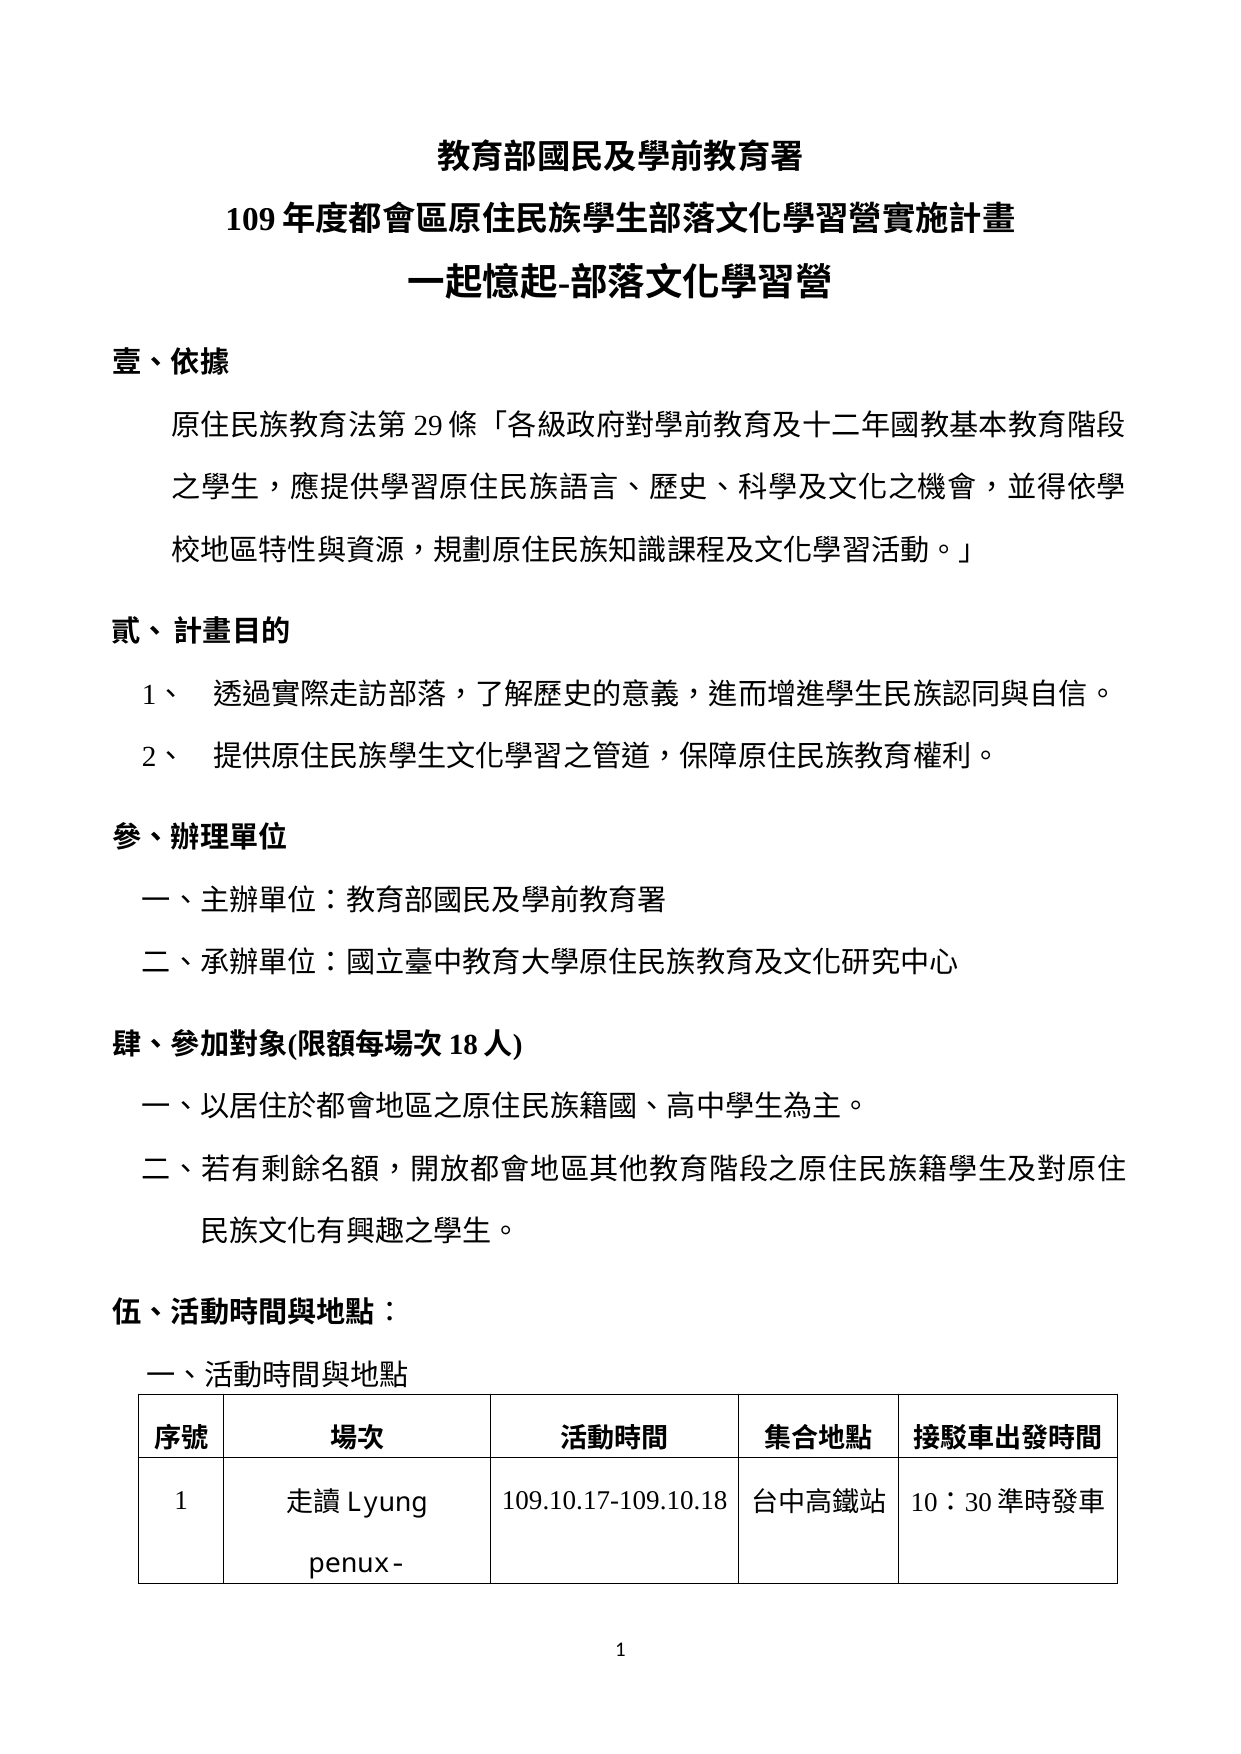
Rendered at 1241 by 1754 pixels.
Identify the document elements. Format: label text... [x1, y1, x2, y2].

table_header 序號 [139, 1395, 223, 1457]
text 一起憶起-部落文化學習營 [112, 237, 1128, 300]
text 教育部國民及學前教育署 [112, 112, 1128, 175]
text 109年度都會區原住民族學生部落文化學習營實施計畫 [112, 175, 1128, 237]
list 提供原住民族學生文化學習之管道，保障原住民族教育權利。 [142, 712, 1128, 775]
text 原住民族教育法第29條「各級政府對學前教育及十二年國教基本教育階段之學生，應提供學習原住民族語言、歷史、科學及文化之機會，並得依學校地區特性與資源，規劃原住民族知識課程及文化學習活動。」 [171, 381, 1128, 568]
text 參、辦理單位 [112, 793, 1128, 856]
table_header 場次 [224, 1395, 490, 1457]
table_header 集合地點 [739, 1395, 898, 1457]
text 一、主辦單位：教育部國民及學前教育署 [142, 856, 1128, 918]
text 肆、參加對象(限額每場次18人) [112, 1000, 1128, 1062]
table_cell 10：30準時發車 [899, 1458, 1117, 1583]
list 透過實際走訪部落，了解歷史的意義，進而增進學生民族認同與自信。 [142, 650, 1128, 712]
table_cell 走讀Lyung penux- [224, 1458, 490, 1583]
text 伍、活動時間與地點： [112, 1268, 1128, 1331]
table_header 接駁車出發時間 [899, 1395, 1117, 1457]
list 計畫目的 [111, 587, 1128, 650]
text 壹、依據 [112, 318, 1172, 381]
text 一、以居住於都會地區之原住民族籍國、高中學生為主。 [142, 1062, 1128, 1125]
table_cell 台中高鐵站 [739, 1458, 898, 1583]
text 二、承辦單位：國立臺中教育大學原住民族教育及文化研究中心 [142, 918, 1128, 981]
table_cell 1 [139, 1458, 223, 1583]
text 一、活動時間與地點 [112, 1331, 1128, 1393]
text 二、若有剩餘名額，開放都會地區其他教育階段之原住民族籍學生及對原住民族文化有興趣之學生。 [142, 1125, 1128, 1250]
table_header 活動時間 [491, 1395, 738, 1457]
table_cell 109.10.17-109.10.18 [491, 1458, 738, 1583]
